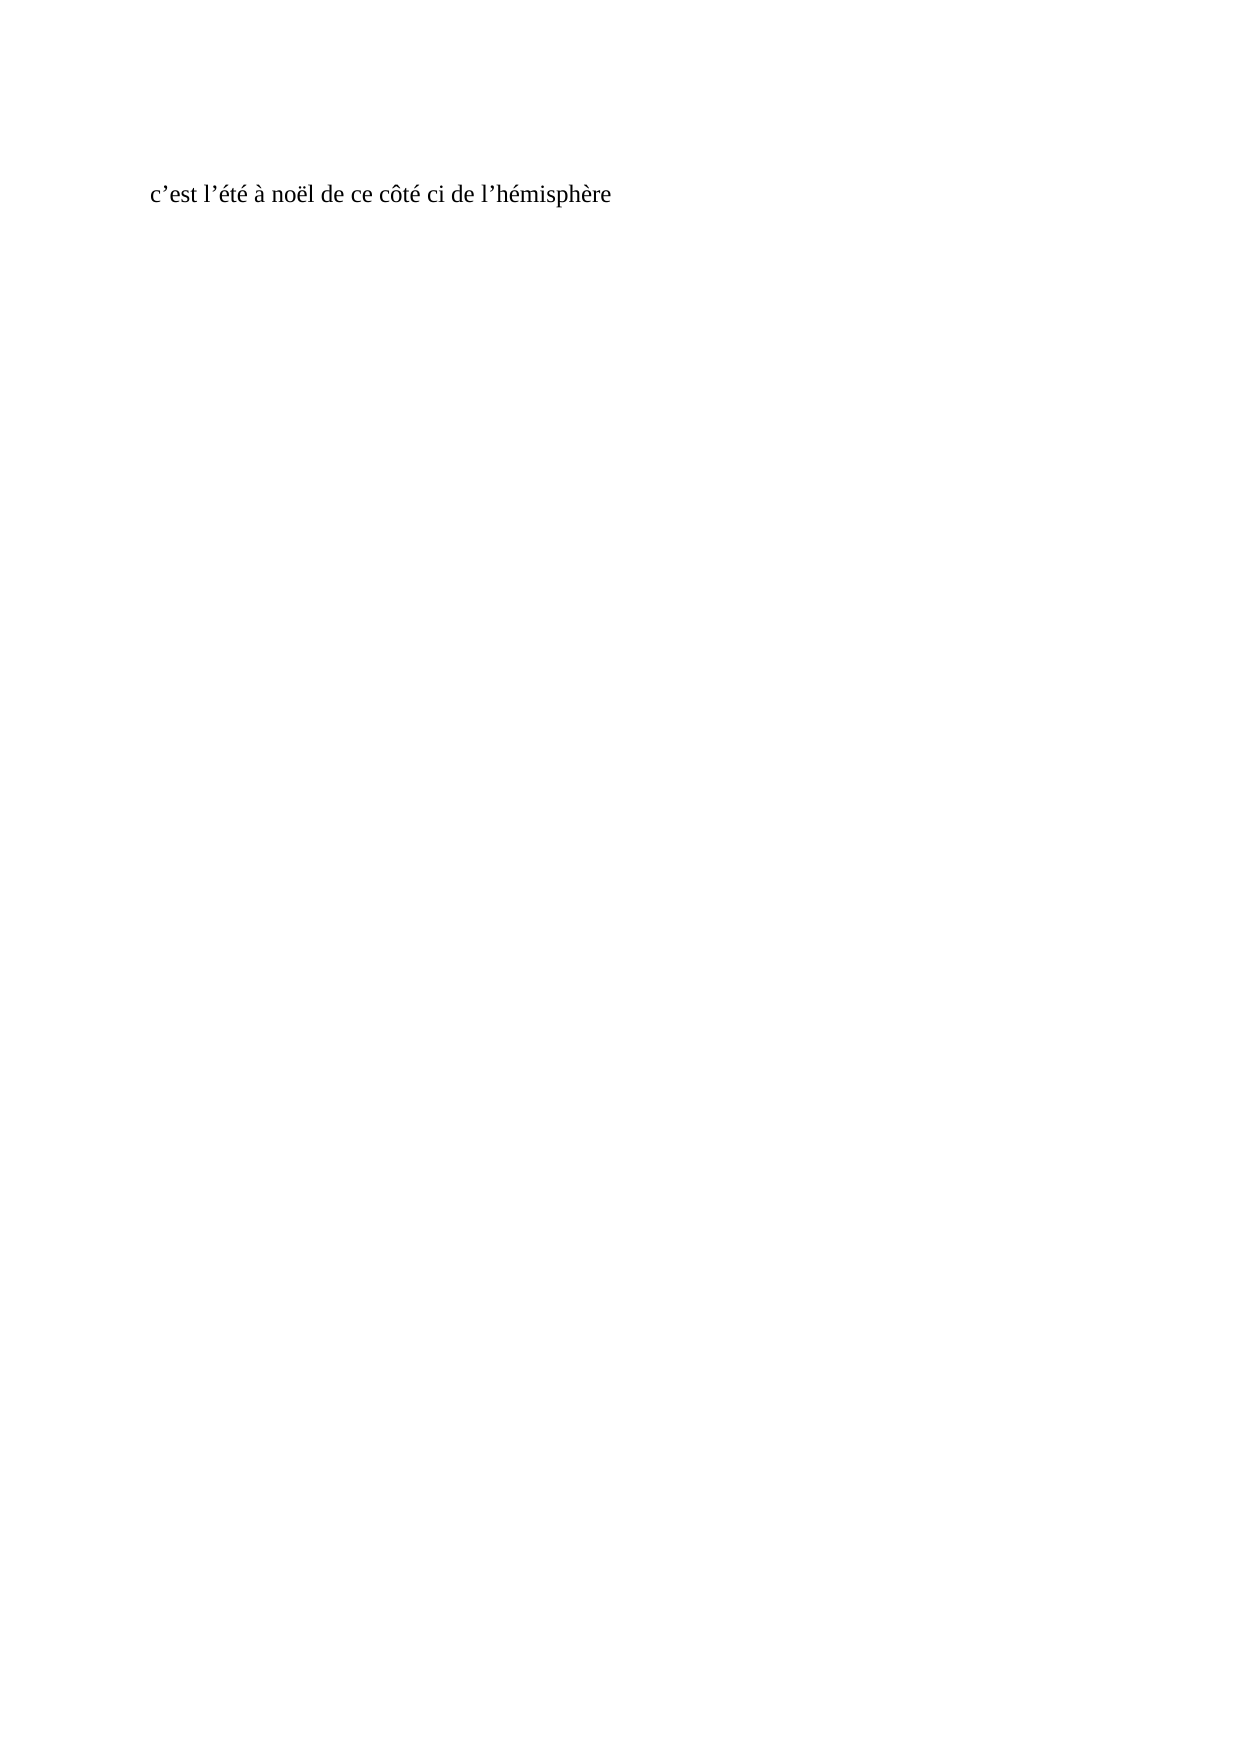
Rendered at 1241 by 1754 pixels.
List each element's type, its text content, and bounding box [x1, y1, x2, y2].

text c’est l’été à noël de ce côté ci de l’hémisphère [150, 179, 1090, 207]
